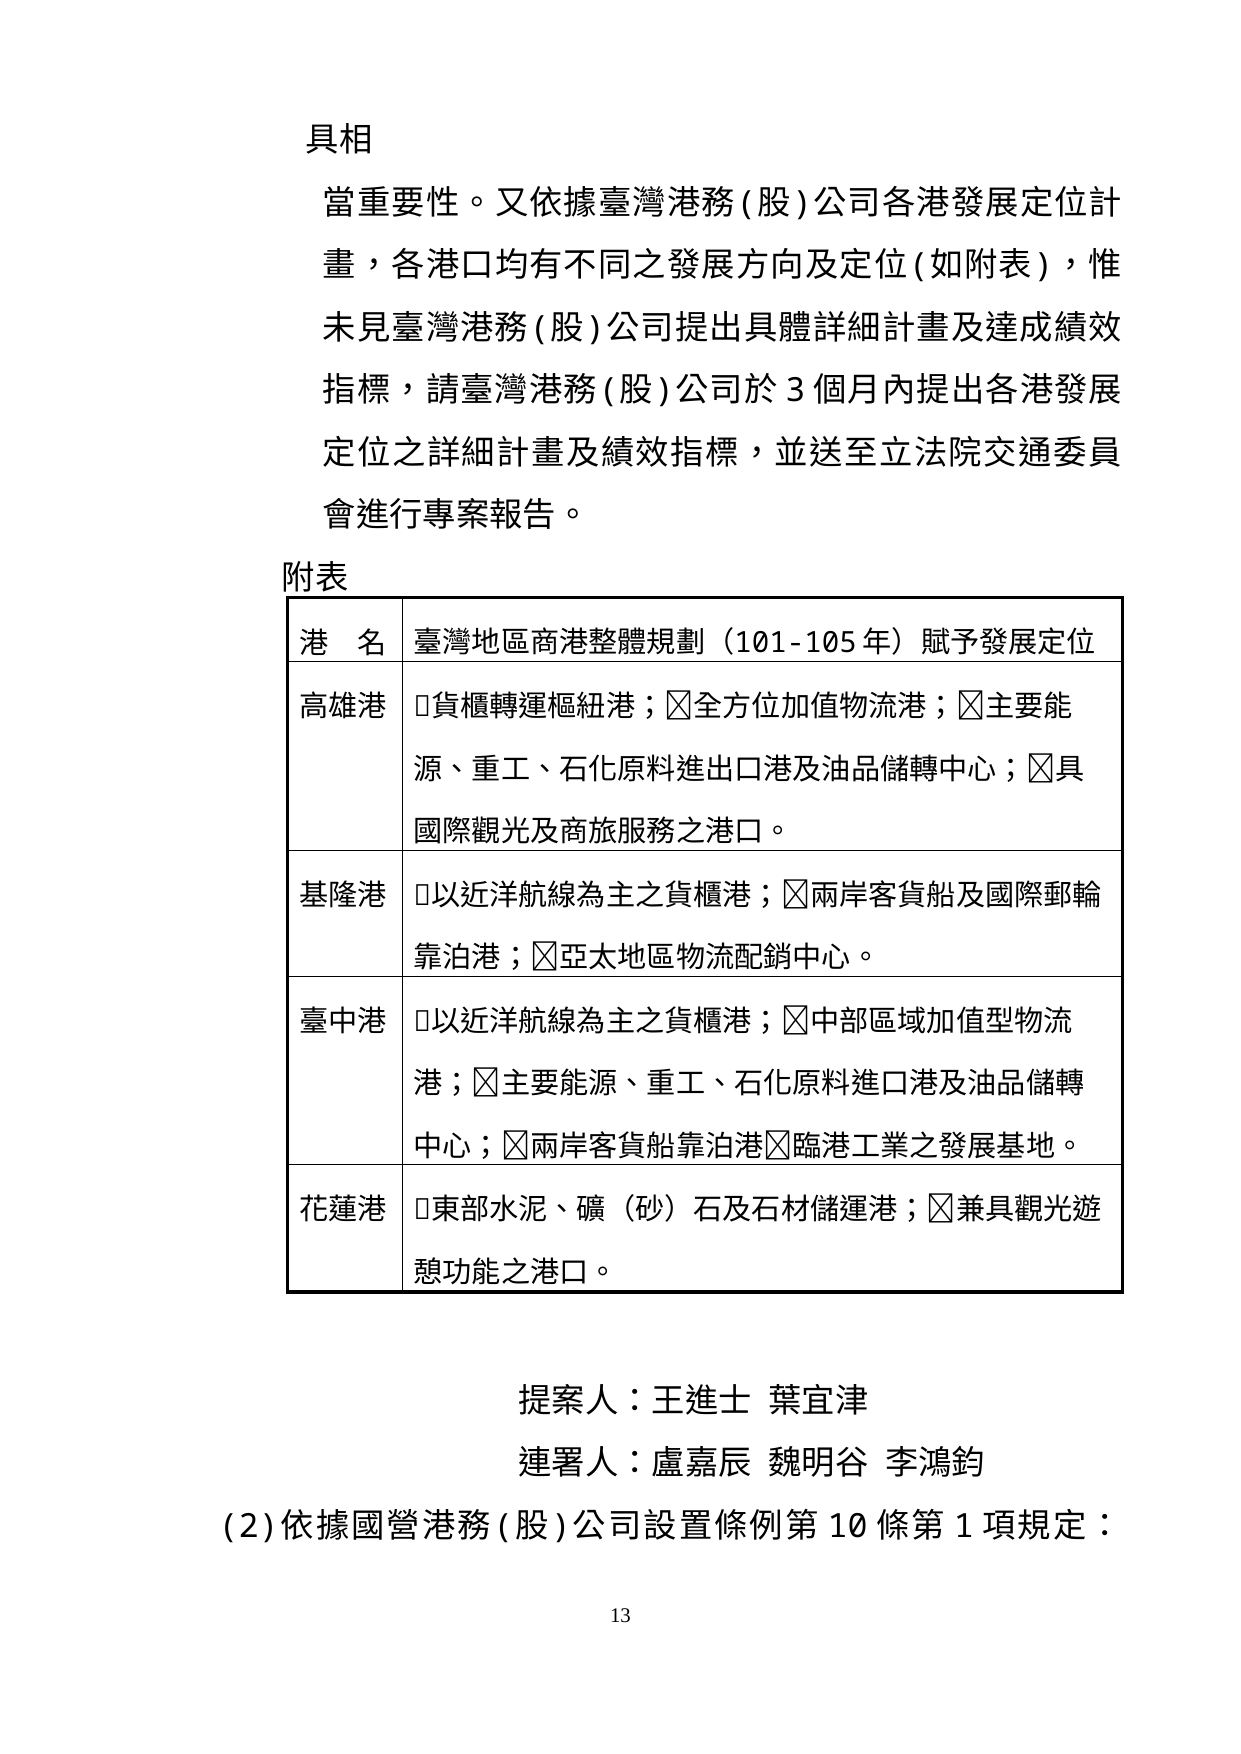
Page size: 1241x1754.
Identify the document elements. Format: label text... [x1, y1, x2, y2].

text 當重要性。又依據臺灣港務(股)公司各港發展定位計畫，各港口均有不同之發展方向及定位(如附表)，惟未見臺灣港務(股)公司提出具體詳細計畫及達成績效指標，請臺灣港務(股)公司於3個月內提出各港發展定位之詳細計畫及績效指標，並送至立法院交通委員會進行專案報告。 [322, 158, 1122, 533]
table_cell 臺中港 [289, 977, 402, 1164]
table_cell 基隆港 [289, 851, 402, 976]
table_cell 以近洋航線為主之貨櫃港；兩岸客貨船及國際郵輪靠泊港；亞太地區物流配銷中心。 [403, 851, 1121, 976]
table_cell 以近洋航線為主之貨櫃港；中部區域加值型物流港；主要能源、重工、石化原料進口港及油品儲轉中心；兩岸客貨船靠泊港臨港工業之發展基地。 [403, 977, 1121, 1164]
table_cell 花蓮港 [289, 1165, 402, 1290]
text 具相 [99, 96, 1122, 158]
text (2)依據國營港務(股)公司設置條例第10條第1項規定： [218, 1481, 1122, 1543]
table_cell 貨櫃轉運樞紐港；全方位加值物流港；主要能源、重工、石化原料進出口港及油品儲轉中心；具國際觀光及商旅服務之港口。 [403, 662, 1121, 850]
text 連署人：盧嘉辰 魏明谷 李鴻鈞 [118, 1418, 1122, 1481]
table_header 港 名 [289, 599, 402, 661]
text 提案人：王進士 葉宜津 [118, 1356, 1122, 1418]
table_cell 東部水泥、礦（砂）石及石材儲運港；兼具觀光遊憩功能之港口。 [403, 1165, 1121, 1290]
table_cell 高雄港 [289, 662, 402, 850]
table_header 臺灣地區商港整體規劃（101-105年）賦予發展定位 [403, 599, 1121, 661]
text 附表 [136, 533, 1122, 596]
